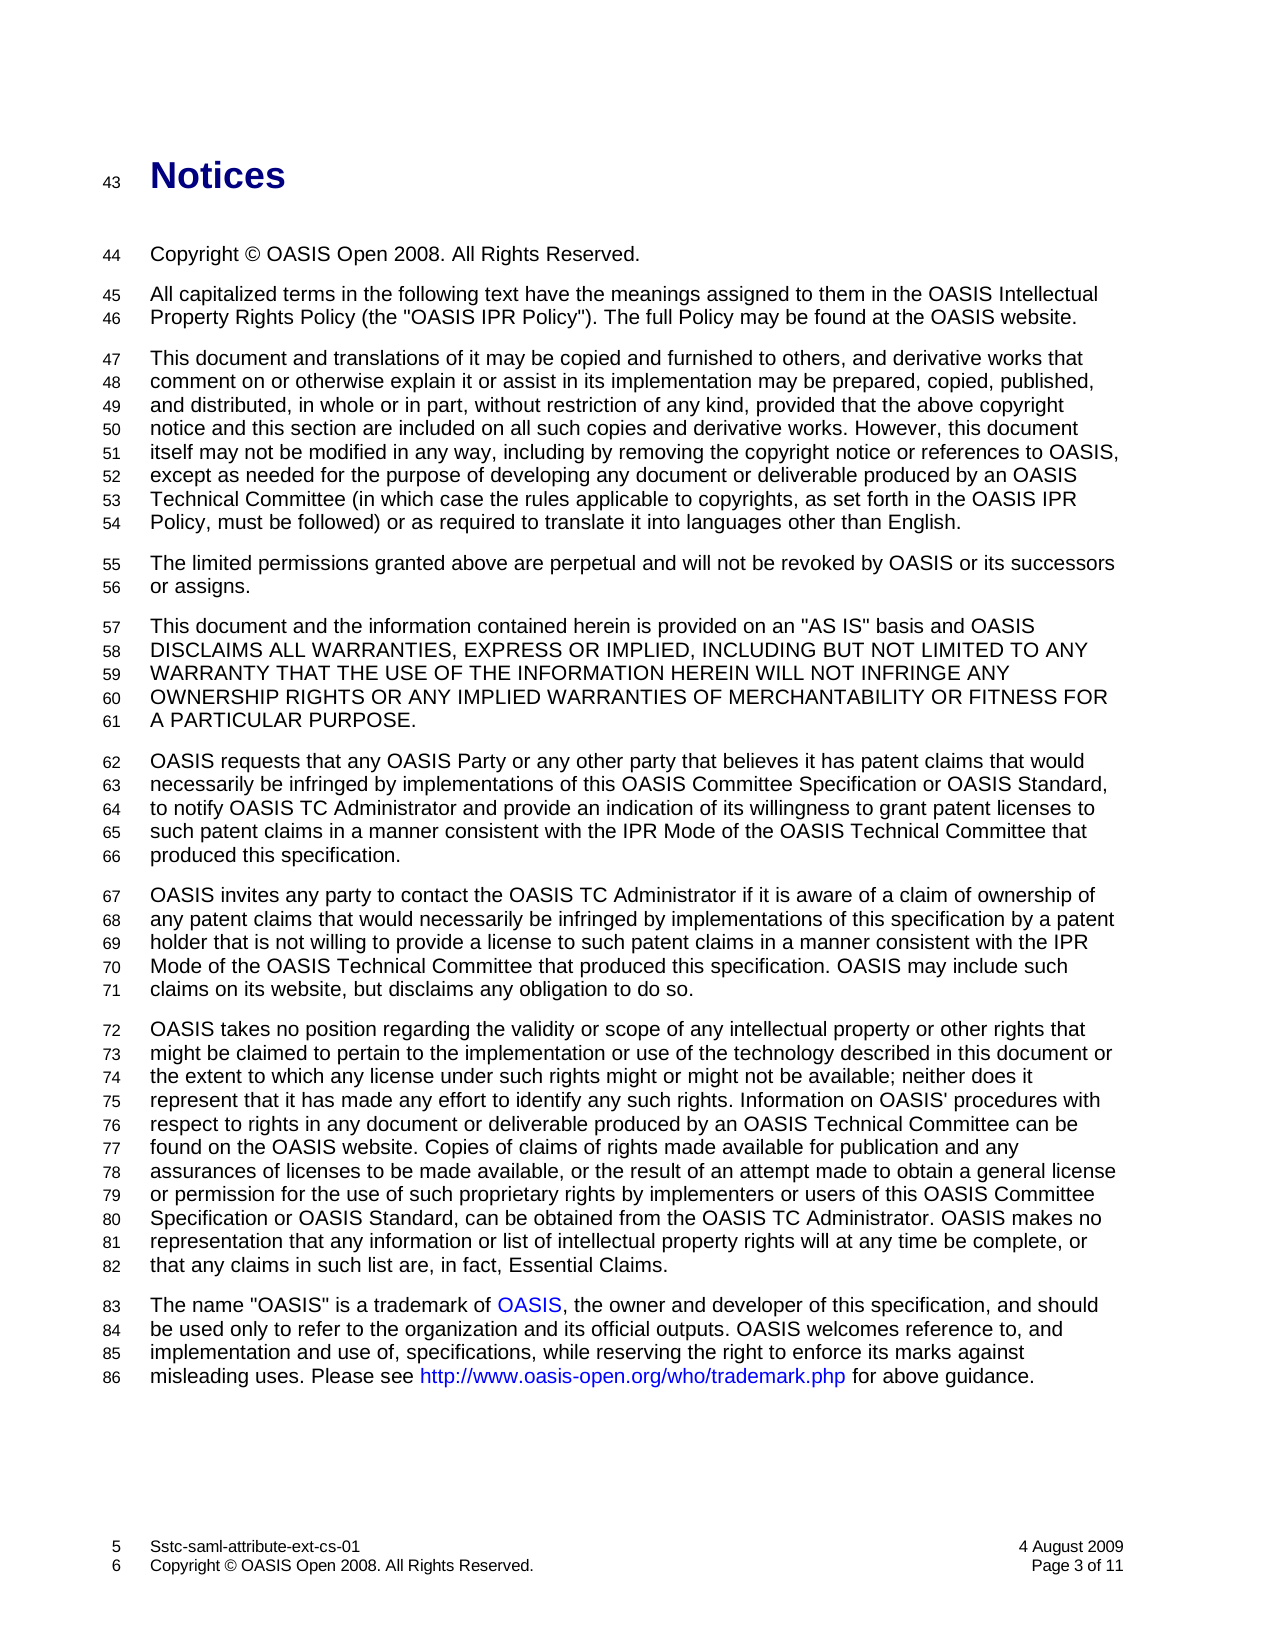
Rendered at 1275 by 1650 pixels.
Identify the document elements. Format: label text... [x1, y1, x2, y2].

text The limited permissions granted above are perpetual and will not be revoked by OASIS or its successors or assigns. [150, 551, 1125, 598]
text This document and the information contained herein is provided on an "AS IS" basis and OASIS DISCLAIMS ALL WARRANTIES, EXPRESS OR IMPLIED, INCLUDING BUT NOT LIMITED TO ANY WARRANTY THAT THE USE OF THE INFORMATION HEREIN WILL NOT INFRINGE ANY OWNERSHIP RIGHTS OR ANY IMPLIED WARRANTIES OF MERCHANTABILITY OR FITNESS FOR A PARTICULAR PURPOSE. [150, 615, 1125, 732]
text All capitalized terms in the following text have the meanings assigned to them in the OASIS Intellectual Property Rights Policy (the "OASIS IPR Policy"). The full Policy may be found at the OASIS website. [150, 282, 1125, 329]
subtitle Notices [150, 154, 1125, 196]
text OASIS requests that any OASIS Party or any other party that believes it has patent claims that would necessarily be infringed by implementations of this OASIS Committee Specification or OASIS Standard, to notify OASIS TC Administrator and provide an indication of its willingness to grant patent licenses to such patent claims in a manner consistent with the IPR Mode of the OASIS Technical Committee that produced this specification. [150, 749, 1125, 867]
text The name "OASIS" is a trademark of OASIS, the owner and developer of this specification, and should be used only to refer to the organization and its official outputs. OASIS welcomes reference to, and implementation and use of, specifications, while reserving the right to enforce its marks against misleading uses. Please see http://www.oasis-open.org/who/trademark.php for above guidance. [150, 1293, 1125, 1388]
text OASIS takes no position regarding the validity or scope of any intellectual property or other rights that might be claimed to pertain to the implementation or use of the technology described in this document or the extent to which any license under such rights might or might not be available; neither does it represent that it has made any effort to identify any such rights. Information on OASIS' procedures with respect to rights in any document or deliverable produced by an OASIS Technical Committee can be found on the OASIS website. Copies of claims of rights made available for publication and any assurances of licenses to be made available, or the result of an attempt made to obtain a general license or permission for the use of such proprietary rights by implementers or users of this OASIS Committee Specification or OASIS Standard, can be obtained from the OASIS TC Administrator. OASIS makes no representation that any information or list of intellectual property rights will at any time be complete, or that any claims in such list are, in fact, Essential Claims. [150, 1018, 1125, 1277]
text OASIS invites any party to contact the OASIS TC Administrator if it is aware of a claim of ownership of any patent claims that would necessarily be infringed by implementations of this specification by a patent holder that is not willing to provide a license to such patent claims in a manner consistent with the IPR Mode of the OASIS Technical Committee that produced this specification. OASIS may include such claims on its website, but disclaims any obligation to do so. [150, 883, 1125, 1001]
text Copyright © OASIS Open 2008. All Rights Reserved. [150, 242, 1125, 266]
text This document and translations of it may be copied and furnished to others, and derivative works that comment on or otherwise explain it or assist in its implementation may be prepared, copied, published, and distributed, in whole or in part, without restriction of any kind, provided that the above copyright notice and this section are included on all such copies and derivative works. However, this document itself may not be modified in any way, including by removing the copyright notice or references to OASIS, except as needed for the purpose of developing any document or deliverable produced by an OASIS Technical Committee (in which case the rules applicable to copyrights, as set forth in the OASIS IPR Policy, must be followed) or as required to translate it into languages other than English. [150, 346, 1125, 534]
